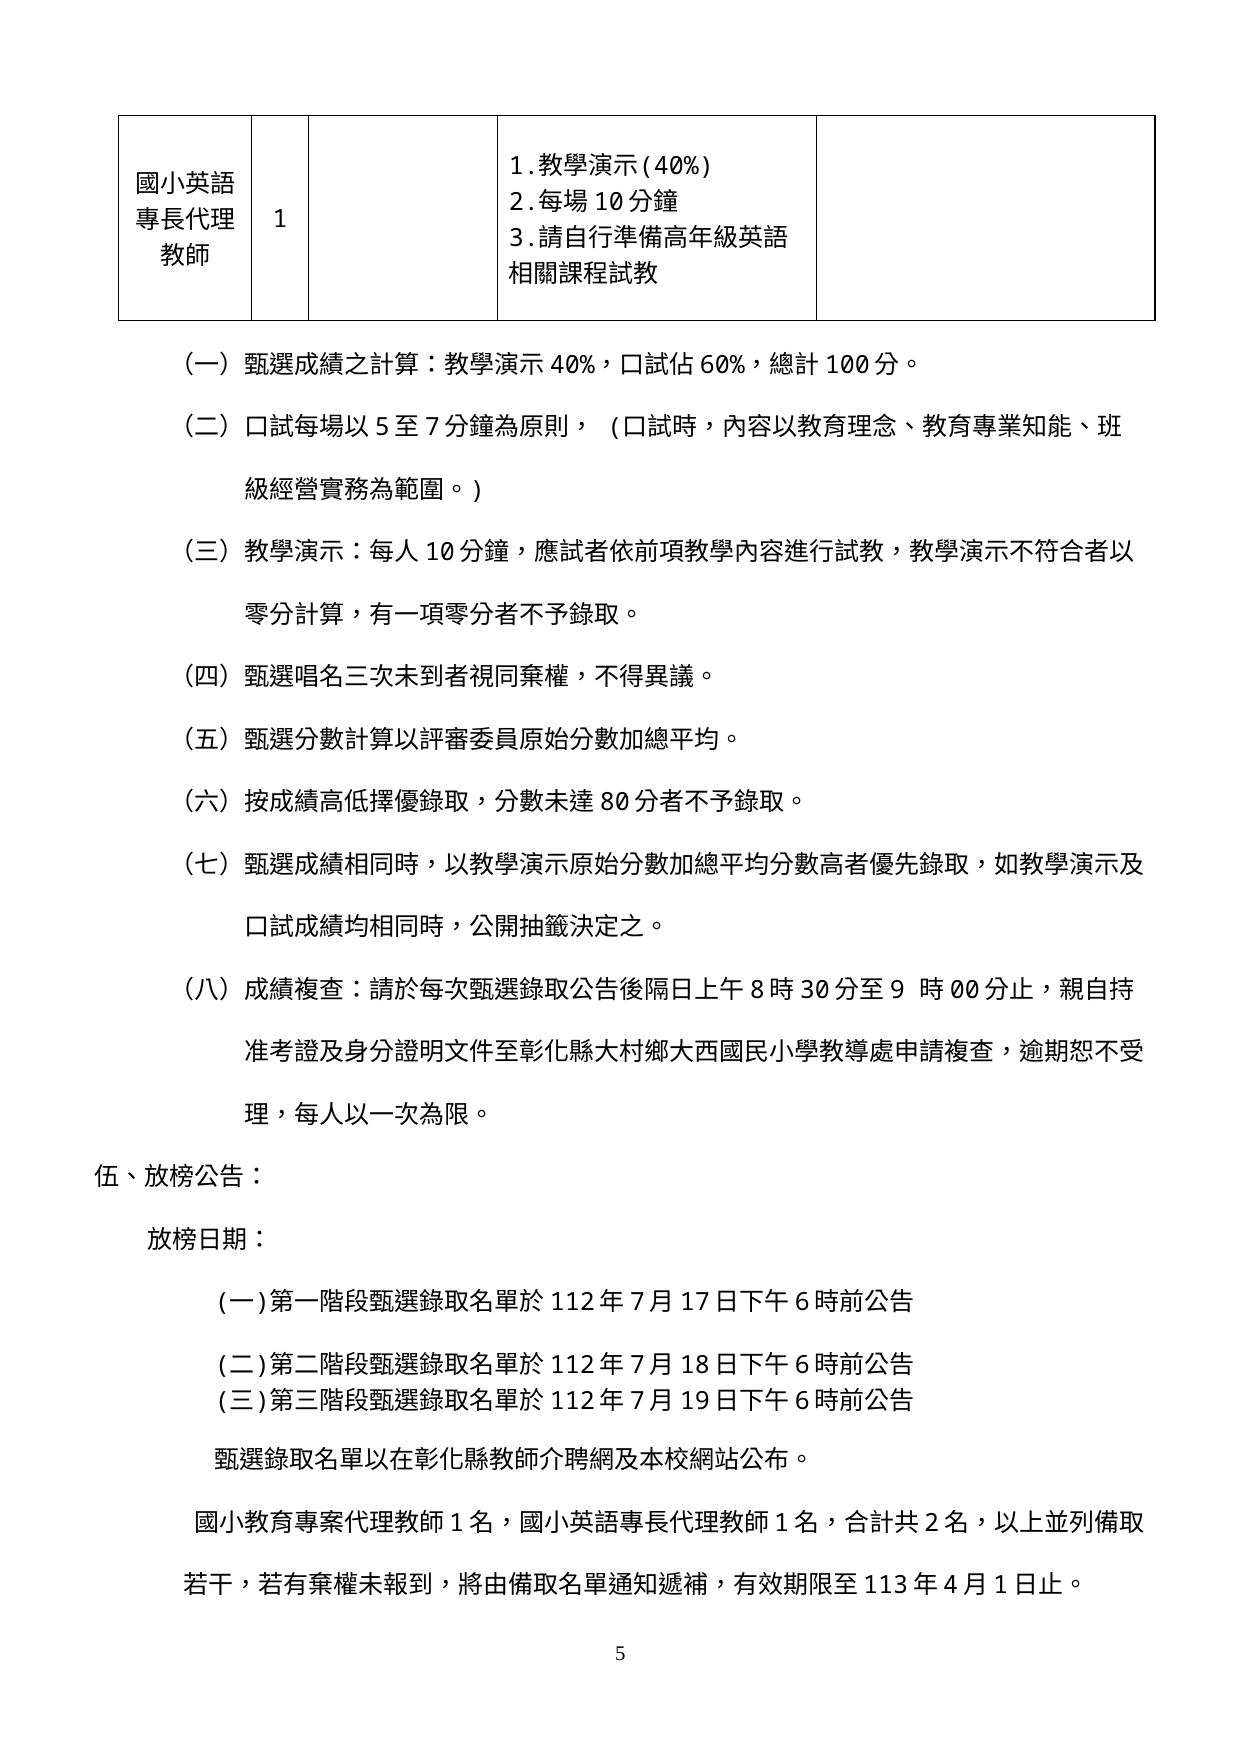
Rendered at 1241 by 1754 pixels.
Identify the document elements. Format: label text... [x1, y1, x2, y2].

table_cell [817, 116, 1154, 183]
text （三）教學演示：每人10分鐘，應試者依前項教學內容進行試教，教學演示不符合者以零分計算，有一項零分者不予錄取。 [169, 508, 1146, 633]
table_cell 1.教學演示(40%) 2.每場10分鐘 3.請自行準備高年級英語 相關課程試教 [498, 116, 816, 319]
text （五）甄選分數計算以評審委員原始分數加總平均。 [169, 696, 1146, 758]
table_cell 1 [252, 116, 308, 319]
table_cell 國小英語專長代理教師 [119, 116, 251, 319]
table_cell [309, 183, 497, 251]
text （二）口試每場以5至7分鐘為原則， (口試時，內容以教育理念、教育專業知能、班級經營實務為範圍。) [169, 383, 1146, 508]
text (一)第一階段甄選錄取名單於112年7月17日下午6時前公告 [94, 1258, 1146, 1321]
text 甄選錄取名單以在彰化縣教師介聘網及本校網站公布。 [94, 1416, 1146, 1479]
text （六）按成績高低擇優錄取，分數未達80分者不予錄取。 [169, 758, 1146, 821]
table_cell [309, 251, 497, 319]
text （七）甄選成績相同時，以教學演示原始分數加總平均分數高者優先錄取，如教學演示及口試成績均相同時，公開抽籤決定之。 [169, 821, 1146, 946]
table_cell [309, 116, 497, 183]
text 放榜日期： [132, 1196, 1146, 1258]
text （一）甄選成績之計算：教學演示40%，口試佔60%，總計100分。 [169, 321, 1146, 383]
text （八）成績複查：請於每次甄選錄取公告後隔日上午8時30分至9 時00分止，親自持准考證及身分證明文件至彰化縣大村鄉大西國民小學教導處申請複查，逾期恕不受理，每人以一次為限。 [169, 946, 1146, 1133]
text 伍、放榜公告： [94, 1133, 1146, 1196]
text 國小教育專案代理教師1名，國小英語專長代理教師1名，合計共2名，以上並列備取若干，若有棄權未報到，將由備取名單通知遞補，有效期限至113年4月1日止。 [134, 1479, 1146, 1604]
table_cell [817, 251, 1154, 319]
text （四）甄選唱名三次未到者視同棄權，不得異議。 [169, 633, 1146, 696]
table_cell [817, 183, 1154, 251]
text (三)第三階段甄選錄取名單於112年7月19日下午6時前公告 [94, 1383, 1146, 1416]
text (二)第二階段甄選錄取名單於112年7月18日下午6時前公告 [94, 1321, 1146, 1383]
